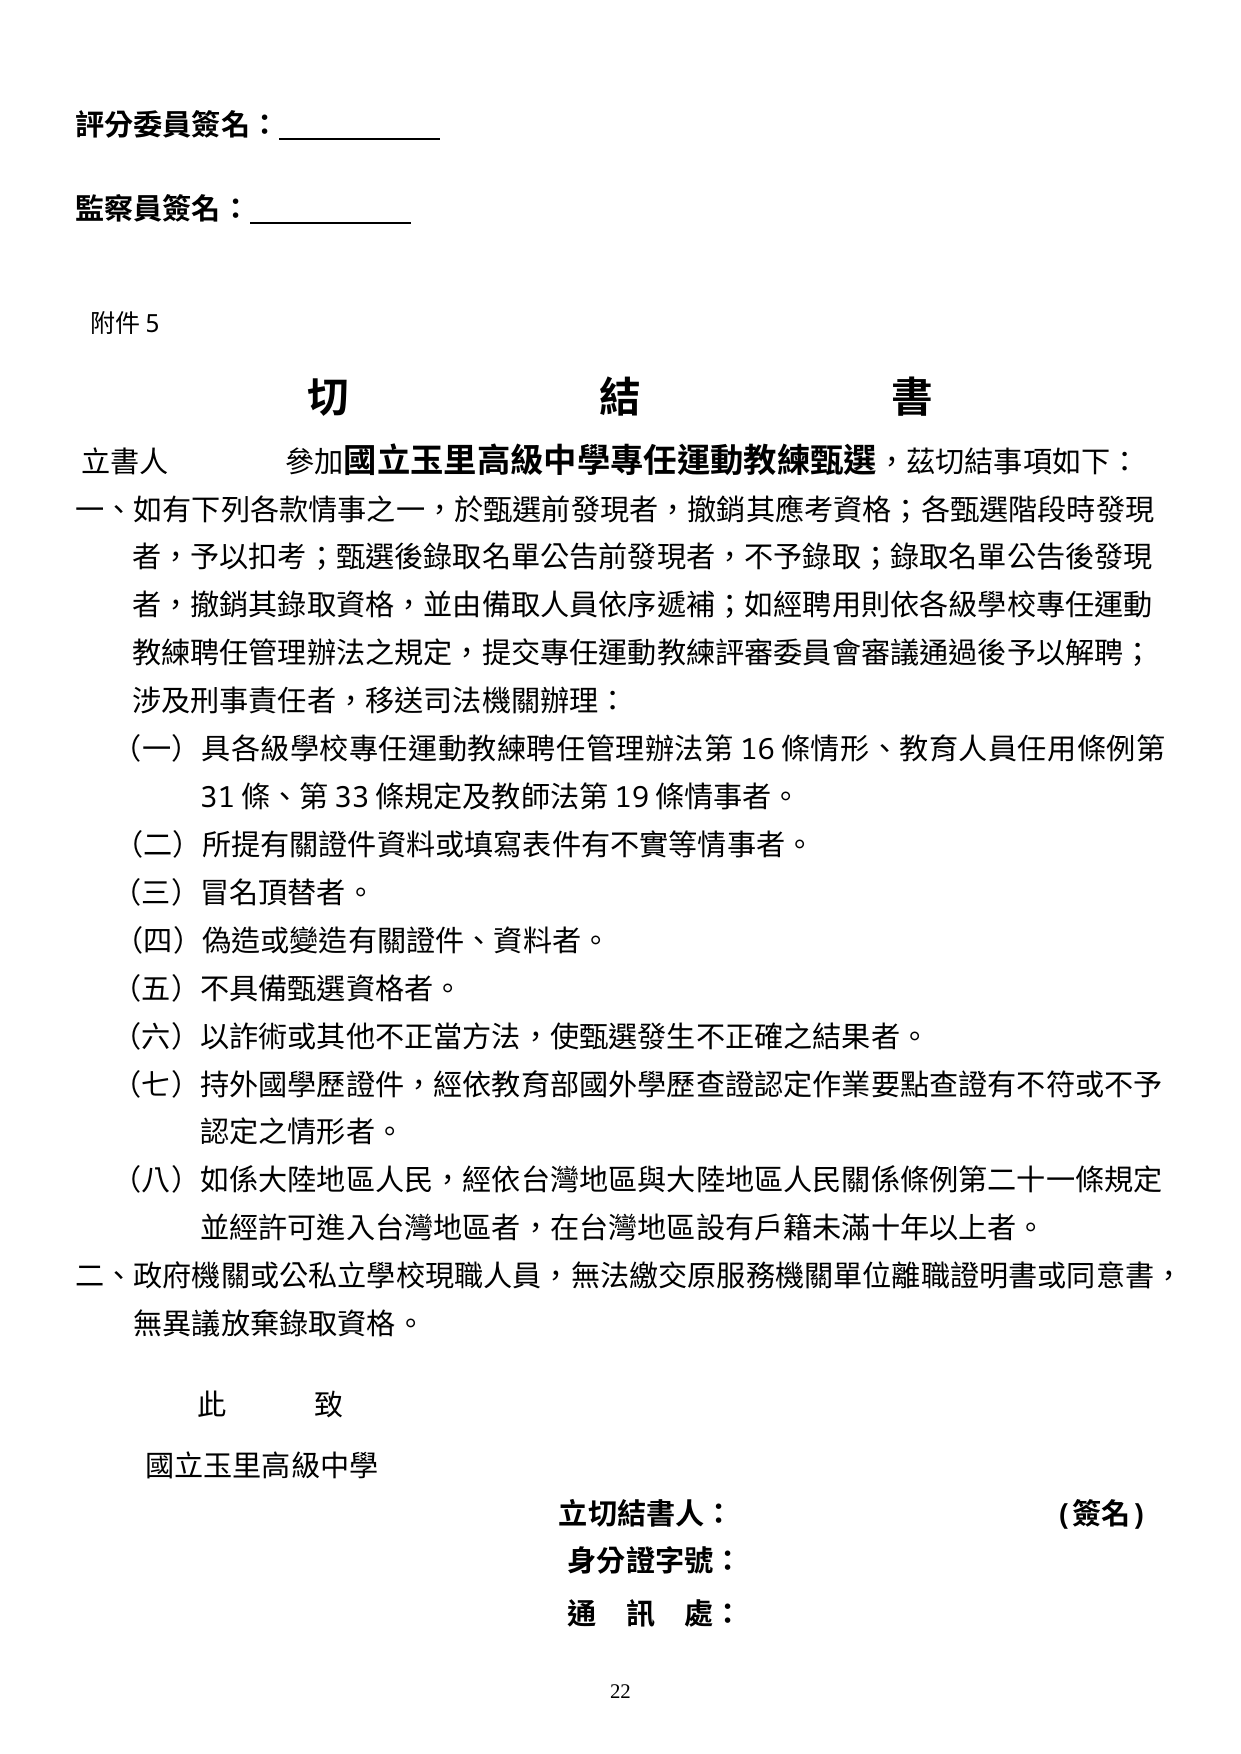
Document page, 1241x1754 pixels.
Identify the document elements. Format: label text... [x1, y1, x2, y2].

text （四）偽造或變造有關證件、資料者。 [114, 913, 1165, 961]
text 國立玉里高級中學 [75, 1443, 1165, 1485]
text 附件5 [90, 304, 172, 340]
text 監察員簽名： [75, 165, 1165, 227]
text 身分證字號： [75, 1538, 1165, 1580]
text 切 結 書 [75, 296, 1165, 415]
text （一）具各級學校專任運動教練聘任管理辦法第16條情形、教育人員任用條例第31條、第33條規定及教師法第19條情事者。 [112, 721, 1165, 817]
text 立書人 參加國立玉里高級中學專任運動教練甄選，茲切結事項如下： [75, 434, 1165, 482]
text 立切結書人： (簽名) [75, 1490, 1165, 1533]
text （八）如係大陸地區人民，經依台灣地區與大陸地區人民關係條例第二十一條規定並經許可進入台灣地區者，在台灣地區設有戶籍未滿十年以上者。 [112, 1152, 1165, 1248]
text 通 訊 處： [75, 1591, 1165, 1633]
text （六）以詐術或其他不正當方法，使甄選發生不正確之結果者。 [112, 1009, 1165, 1057]
text 一、如有下列各款情事之一，於甄選前發現者，撤銷其應考資格；各甄選階段時發現者，予以扣考；甄選後錄取名單公告前發現者，不予錄取；錄取名單公告後發現者，撤銷其錄取資格，並由備取人員依序遞補；如經聘用則依各級學校專任運動教練聘任管理辦法之規定，提交專任運動教練評審委員會審議通過後予以解聘；涉及刑事責任者，移送司法機關辦理： [75, 482, 1165, 721]
text （七）持外國學歷證件，經依教育部國外學歷查證認定作業要點查證有不符或不予認定之情形者。 [112, 1057, 1165, 1152]
text （三）冒名頂替者。 [112, 865, 1165, 913]
text （二）所提有關證件資料或填寫表件有不實等情事者。 [75, 817, 1165, 865]
text 此 致 [75, 1382, 1165, 1424]
text 評分委員簽名： [0, 102, 1165, 144]
text （五）不具備甄選資格者。 [112, 961, 1165, 1009]
text 二、政府機關或公私立學校現職人員，無法繳交原服務機關單位離職證明書或同意書，無異議放棄錄取資格。 [75, 1248, 1165, 1344]
